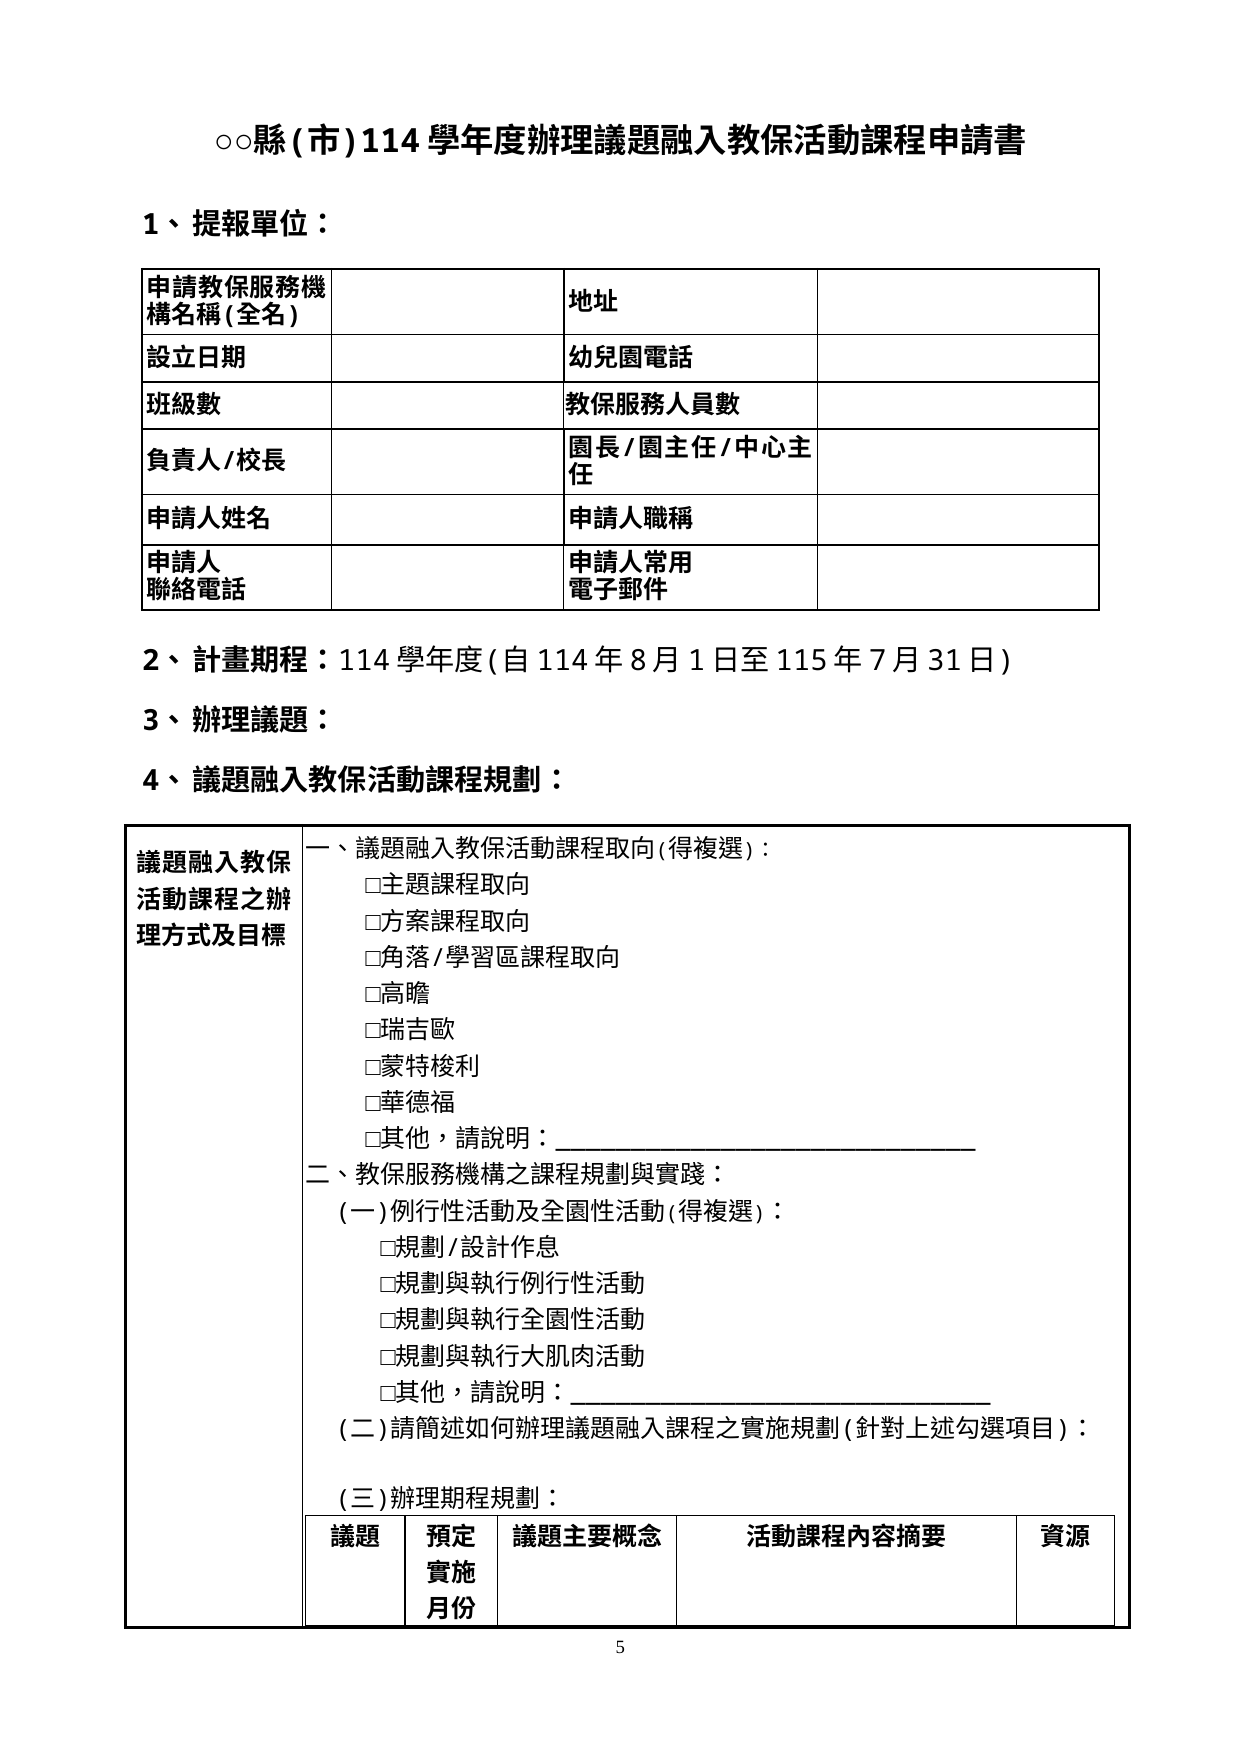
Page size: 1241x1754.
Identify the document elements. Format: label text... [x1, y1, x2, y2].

table_header 議題主要概念 [498, 1516, 676, 1625]
list 議題融入教保活動課程規劃： [142, 764, 1098, 797]
list 提報單位： [142, 208, 1098, 241]
table_cell 申請人姓名 [143, 495, 331, 544]
text ○○縣(市)114學年度辦理議題融入教保活動課程申請書 [142, 116, 1098, 162]
table_cell [332, 383, 563, 428]
table_header 申請教保服務機構名稱(全名) [143, 270, 331, 333]
table_cell 負責人/校長 [143, 430, 331, 493]
table_cell 幼兒園電話 [565, 335, 817, 381]
table_cell [818, 546, 1098, 609]
table_cell 申請人常用 電子郵件 [564, 546, 817, 609]
table_cell 教保服務人員數 [564, 383, 817, 428]
table_cell 班級數 [143, 383, 331, 428]
table_header 議題 [306, 1516, 404, 1625]
table_cell [332, 546, 563, 609]
table_cell [818, 383, 1098, 428]
table_header 地址 [565, 270, 817, 333]
table_cell [818, 430, 1098, 493]
table_cell 申請人 聯絡電話 [143, 546, 331, 609]
table_cell [332, 430, 563, 493]
table_header 預定實施月份 [406, 1516, 497, 1625]
table_cell 園長/園主任/中心主任 [565, 430, 817, 493]
table_cell [332, 495, 563, 544]
table_header [332, 270, 563, 333]
table_header 一、議題融入教保活動課程取向(得複選)： □主題課程取向 □方案課程取向 □角落/學習區課程取向 □高瞻 □瑞吉歐 □蒙特梭利 □華德福 □其他，請說明：____________________________ 二、教保服務機構之課程規劃與實踐： (一)例行性活動及全園性活動(得複選)： □規劃/設計作息 □規劃與執行例行性活動 □規劃與執行全園性活動 □規劃與執行大肌肉活動 □其他，請說明：____________________________ (二)請簡述如何辦理議題融入課程之實施規劃(針對上述勾選項目)： (三)辦理期程規劃： [304, 827, 1128, 1626]
table_cell 申請人職稱 [565, 495, 817, 544]
table_header 資源 [1017, 1516, 1114, 1625]
table_cell 設立日期 [143, 335, 331, 381]
list 辦理議題： [142, 704, 1098, 737]
table_cell [332, 335, 563, 381]
table_header 活動課程內容摘要 [677, 1516, 1016, 1625]
table_cell [818, 495, 1098, 544]
table_header 議題融入教保活動課程之辦理方式及目標 [127, 827, 302, 1626]
table_cell [818, 335, 1098, 381]
list 計畫期程：114學年度(自114年8月1日至115年7月31日) [142, 644, 1098, 677]
table_header [818, 270, 1098, 333]
